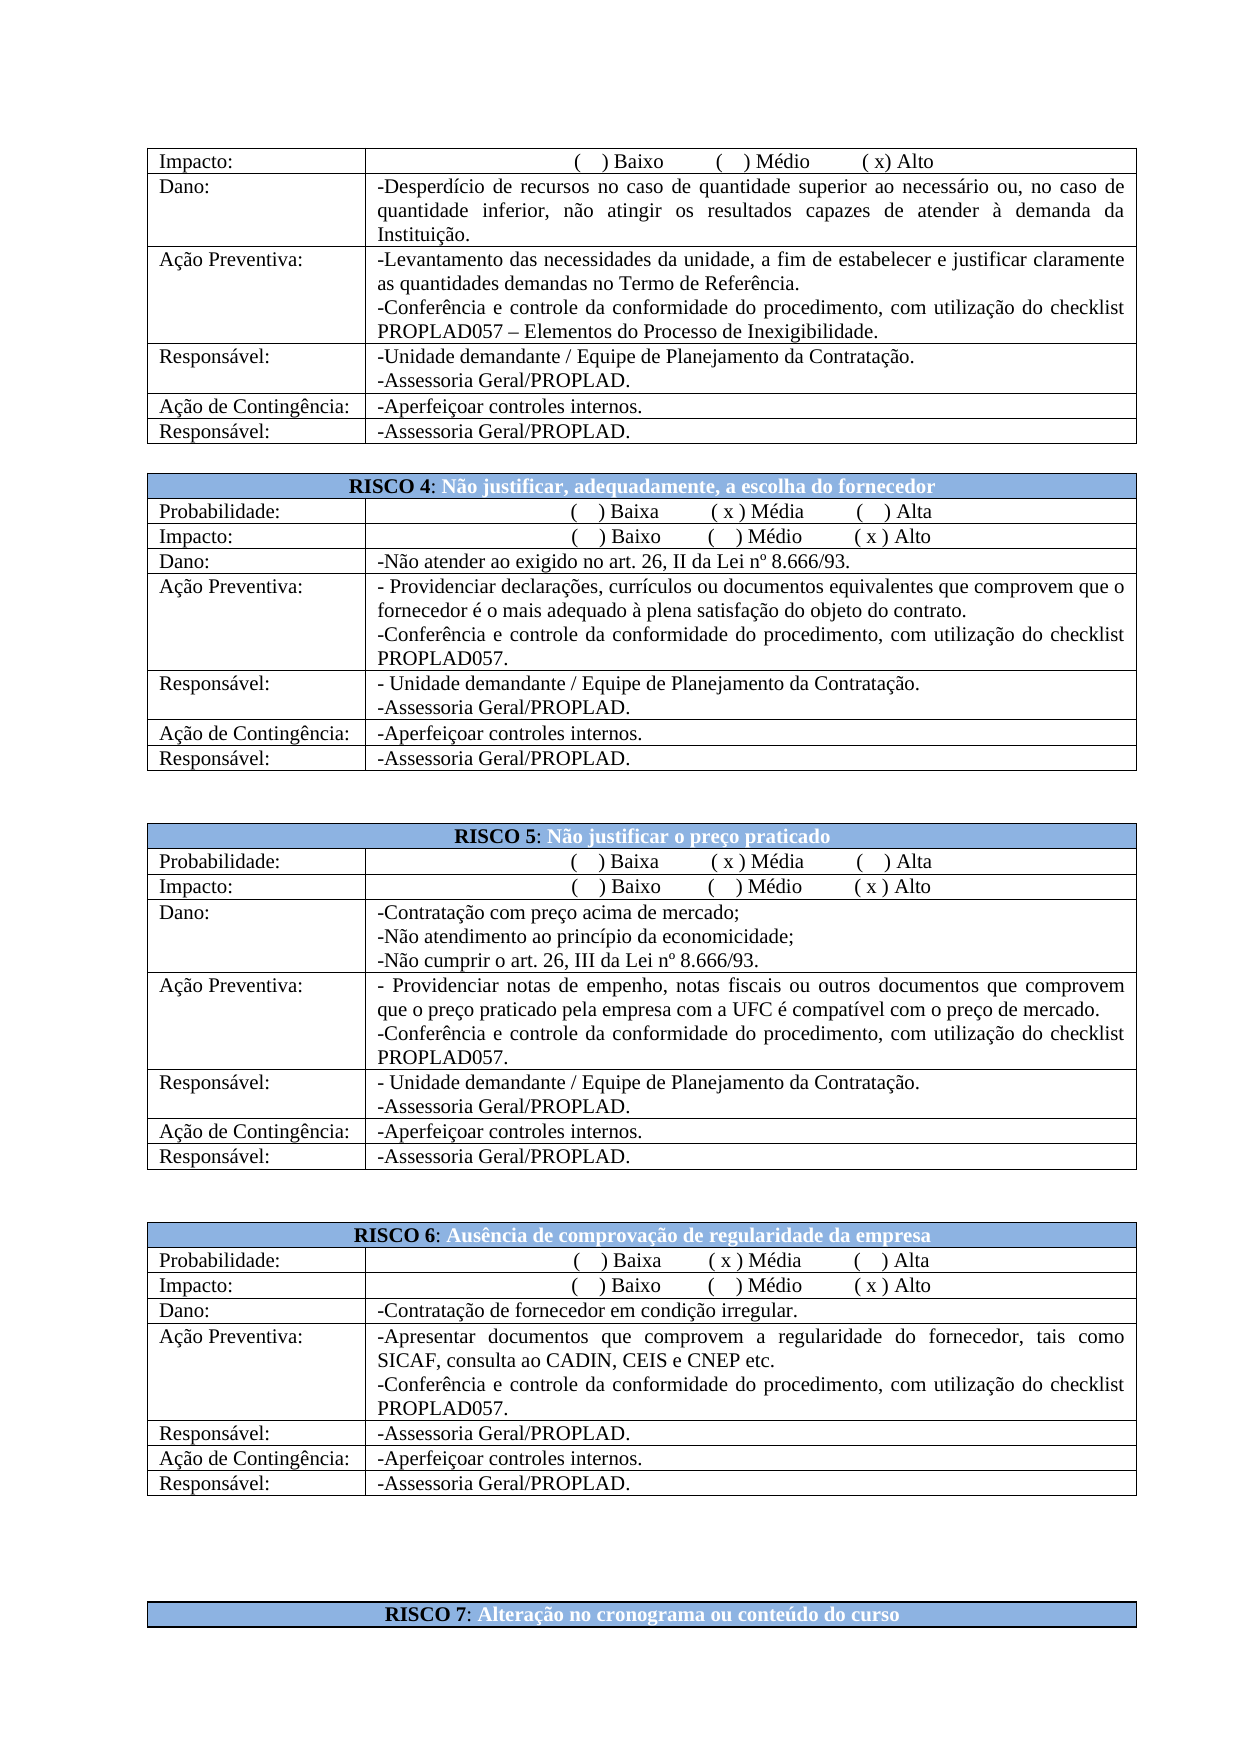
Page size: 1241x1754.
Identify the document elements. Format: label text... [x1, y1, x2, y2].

table_cell - Providenciar declarações, currículos ou documentos equivalentes que comprovem que o fornecedor é o mais adequado à plena satisfação do objeto do contrato. -Conferência e controle da conformidade do procedimento, com utilização do checklist PROPLAD057. [366, 574, 1136, 670]
table_cell ( ) Baixo ( ) Médio ( x ) Alto [366, 1273, 1136, 1297]
table_cell Responsável: [148, 1144, 365, 1168]
table_cell Impacto: [148, 149, 365, 173]
table_header RISCO 5: Não justificar o preço praticado [148, 824, 1136, 848]
table_cell -Contratação de fornecedor em condição irregular. [366, 1299, 1136, 1322]
table_cell - Unidade demandante / Equipe de Planejamento da Contratação. -Assessoria Geral/PROPLAD. [366, 671, 1136, 719]
table_cell ( ) Baixa ( x ) Média ( ) Alta [366, 499, 1136, 523]
table_header RISCO 7: Alteração no cronograma ou conteúdo do curso [148, 1603, 1136, 1626]
table_cell Dano: [148, 1299, 365, 1322]
table_cell ( ) Baixo ( ) Médio ( x) Alto [366, 149, 1136, 173]
table_cell -Aperfeiçoar controles internos. [366, 1119, 1136, 1143]
table_cell Ação de Contingência: [148, 1119, 365, 1143]
table_cell Responsável: [148, 1421, 365, 1445]
table_cell Probabilidade: [148, 849, 365, 873]
table_cell Dano: [148, 900, 365, 972]
table_cell -Assessoria Geral/PROPLAD. [366, 1421, 1136, 1445]
table_cell ( ) Baixa ( x ) Média ( ) Alta [366, 849, 1136, 873]
table_cell Impacto: [148, 1273, 365, 1297]
table_cell -Desperdício de recursos no caso de quantidade superior ao necessário ou, no caso de quantidade inferior, não atingir os resultados capazes de atender à demanda da Instituição. [366, 174, 1136, 246]
table_cell Responsável: [148, 344, 365, 392]
table_cell Ação Preventiva: [148, 973, 365, 1069]
table_cell - Unidade demandante / Equipe de Planejamento da Contratação. -Assessoria Geral/PROPLAD. [366, 1070, 1136, 1118]
table_cell -Aperfeiçoar controles internos. [366, 1446, 1136, 1470]
table_cell -Apresentar documentos que comprovem a regularidade do fornecedor, tais como SICAF, consulta ao CADIN, CEIS e CNEP etc. -Conferência e controle da conformidade do procedimento, com utilização do checklist PROPLAD057. [366, 1324, 1136, 1420]
table_cell Ação Preventiva: [148, 574, 365, 670]
table_cell ( ) Baixa ( x ) Média ( ) Alta [366, 1248, 1136, 1272]
table_cell -Não atender ao exigido no art. 26, II da Lei nº 8.666/93. [366, 549, 1136, 573]
table_cell Probabilidade: [148, 499, 365, 523]
table_cell Ação Preventiva: [148, 1324, 365, 1420]
table_cell Impacto: [148, 875, 365, 898]
table_cell Responsável: [148, 746, 365, 769]
table_cell -Aperfeiçoar controles internos. [366, 720, 1136, 744]
table_cell -Aperfeiçoar controles internos. [366, 394, 1136, 418]
table_cell Ação Preventiva: [148, 247, 365, 343]
table_cell Ação de Contingência: [148, 720, 365, 744]
table_cell -Assessoria Geral/PROPLAD. [366, 419, 1136, 443]
table_cell Responsável: [148, 671, 365, 719]
table_cell -Assessoria Geral/PROPLAD. [366, 746, 1136, 769]
table_cell -Assessoria Geral/PROPLAD. [366, 1471, 1136, 1495]
table_cell Responsável: [148, 419, 365, 443]
table_cell ( ) Baixo ( ) Médio ( x ) Alto [366, 524, 1136, 548]
table_header RISCO 6: Ausência de comprovação de regularidade da empresa [148, 1223, 1136, 1247]
table_cell Dano: [148, 549, 365, 573]
table_header RISCO 4: Não justificar, adequadamente, a escolha do fornecedor [148, 474, 1136, 498]
table_cell Dano: [148, 174, 365, 246]
table_cell - Providenciar notas de empenho, notas fiscais ou outros documentos que comprovem que o preço praticado pela empresa com a UFC é compatível com o preço de mercado. -Conferência e controle da conformidade do procedimento, com utilização do checklist PROPLAD057. [366, 973, 1136, 1069]
table_cell Responsável: [148, 1471, 365, 1495]
table_cell Probabilidade: [148, 1248, 365, 1272]
table_cell Ação de Contingência: [148, 394, 365, 418]
table_cell -Unidade demandante / Equipe de Planejamento da Contratação. -Assessoria Geral/PROPLAD. [366, 344, 1136, 392]
table_cell -Levantamento das necessidades da unidade, a fim de estabelecer e justificar claramente as quantidades demandas no Termo de Referência. -Conferência e controle da conformidade do procedimento, com utilização do checklist PROPLAD057 – Elementos do Processo de Inexigibilidade. [366, 247, 1136, 343]
table_cell Impacto: [148, 524, 365, 548]
table_cell -Assessoria Geral/PROPLAD. [366, 1144, 1136, 1168]
table_cell Ação de Contingência: [148, 1446, 365, 1470]
table_cell ( ) Baixo ( ) Médio ( x ) Alto [366, 875, 1136, 898]
table_cell Responsável: [148, 1070, 365, 1118]
table_cell -Contratação com preço acima de mercado; -Não atendimento ao princípio da economicidade; -Não cumprir o art. 26, III da Lei nº 8.666/93. [366, 900, 1136, 972]
